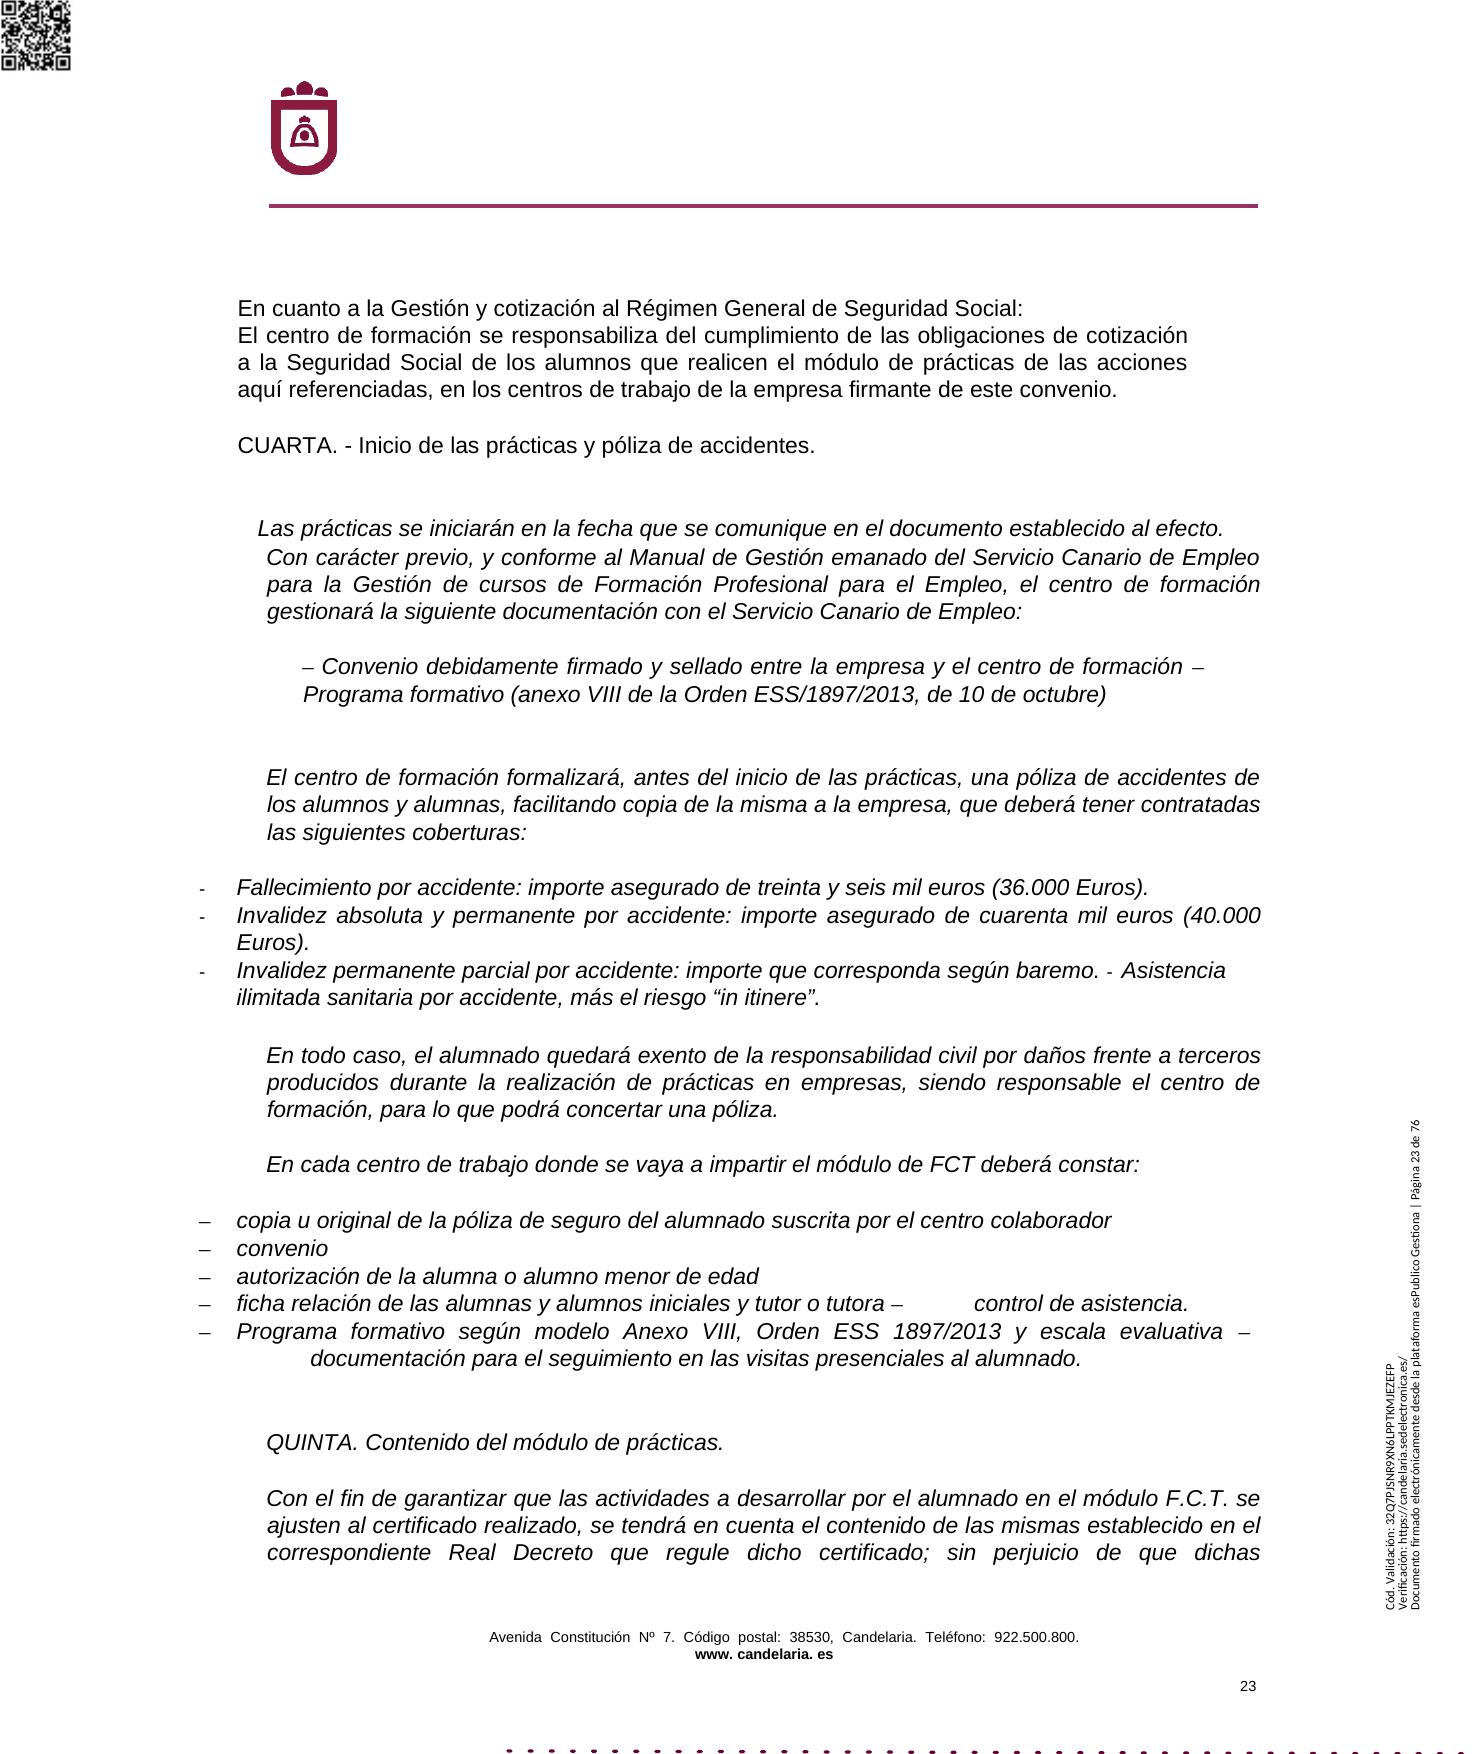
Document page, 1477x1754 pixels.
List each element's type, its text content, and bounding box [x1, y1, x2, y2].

text Con el fin de garantizar que las actividades a desarrollar por el alumnado en el módulo F.C.T. se ajusten al certificado realizado, se tendrá en cuenta el contenido de las mismas establecido en el correspondiente Real Decreto que regule dicho certificado; sin perjuicio de que dichas [266, 1485, 1263, 1565]
text CUARTA. - Inicio de las prácticas y póliza de accidentes. [237, 432, 1263, 458]
text El centro de formación formalizará, antes del inicio de las prácticas, una póliza de accidentes de los alumnos y alumnas, facilitando copia de la misma a la empresa, que deberá tener contratadas las siguientes coberturas: [266, 764, 1263, 845]
list Fallecimiento por accidente: importe asegurado de treinta y seis mil euros (36.000 Euros). [199, 874, 1263, 901]
text Las prácticas se iniciarán en la fecha que se comunique en el documento establecido al efecto. [236, 515, 1233, 542]
list Invalidez absoluta y permanente por accidente: importe asegurado de cuarenta mil euros (40.000 Euros). [199, 902, 1263, 955]
list Programa formativo según modelo Anexo VIII, Orden ESS 1897/2013 y escala evaluativa – documentación para el seguimiento en las visitas presenciales al alumnado. [199, 1318, 1263, 1372]
text En cuanto a la Gestión y cotización al Régimen General de Seguridad Social: [237, 295, 1263, 321]
list copia u original de la póliza de seguro del alumnado suscrita por el centro colaborador [199, 1207, 1263, 1234]
list Invalidez permanente parcial por accidente: importe que corresponda según baremo. - Asistencia ilimitada sanitaria por accidente, más el riesgo “in itinere”. [199, 957, 1263, 1010]
text En cada centro de trabajo donde se vaya a impartir el módulo de FCT deberá constar: [266, 1151, 1263, 1178]
text Con carácter previo, y conforme al Manual de Gestión emanado del Servicio Canario de Empleo para la Gestión de cursos de Formación Profesional para el Empleo, el centro de formación gestionará la siguiente documentación con el Servicio Canario de Empleo: [266, 543, 1263, 624]
text En todo caso, el alumnado quedará exento de la responsabilidad civil por daños frente a terceros producidos durante la realización de prácticas en empresas, siendo responsable el centro de formación, para lo que podrá concertar una póliza. [266, 1042, 1263, 1122]
text El centro de formación se responsabiliza del cumplimiento de las obligaciones de cotización a la Seguridad Social de los alumnos que realicen el módulo de prácticas de las acciones aquí referenciadas, en los centros de trabajo de la empresa firmante de este convenio. [237, 322, 1189, 402]
text QUINTA. Contenido del módulo de prácticas. [266, 1429, 1263, 1455]
list ficha relación de las alumnas y alumnos iniciales y tutor o tutora – control de asistencia. [199, 1290, 1263, 1317]
list convenio [199, 1235, 1263, 1261]
text – Convenio debidamente firmado y sellado entre la empresa y el centro de formación – Programa formativo (anexo VIII de la Orden ESS/1897/2013, de 10 de octubre) [302, 653, 1203, 707]
list autorización de la alumna o alumno menor de edad [199, 1263, 1263, 1289]
